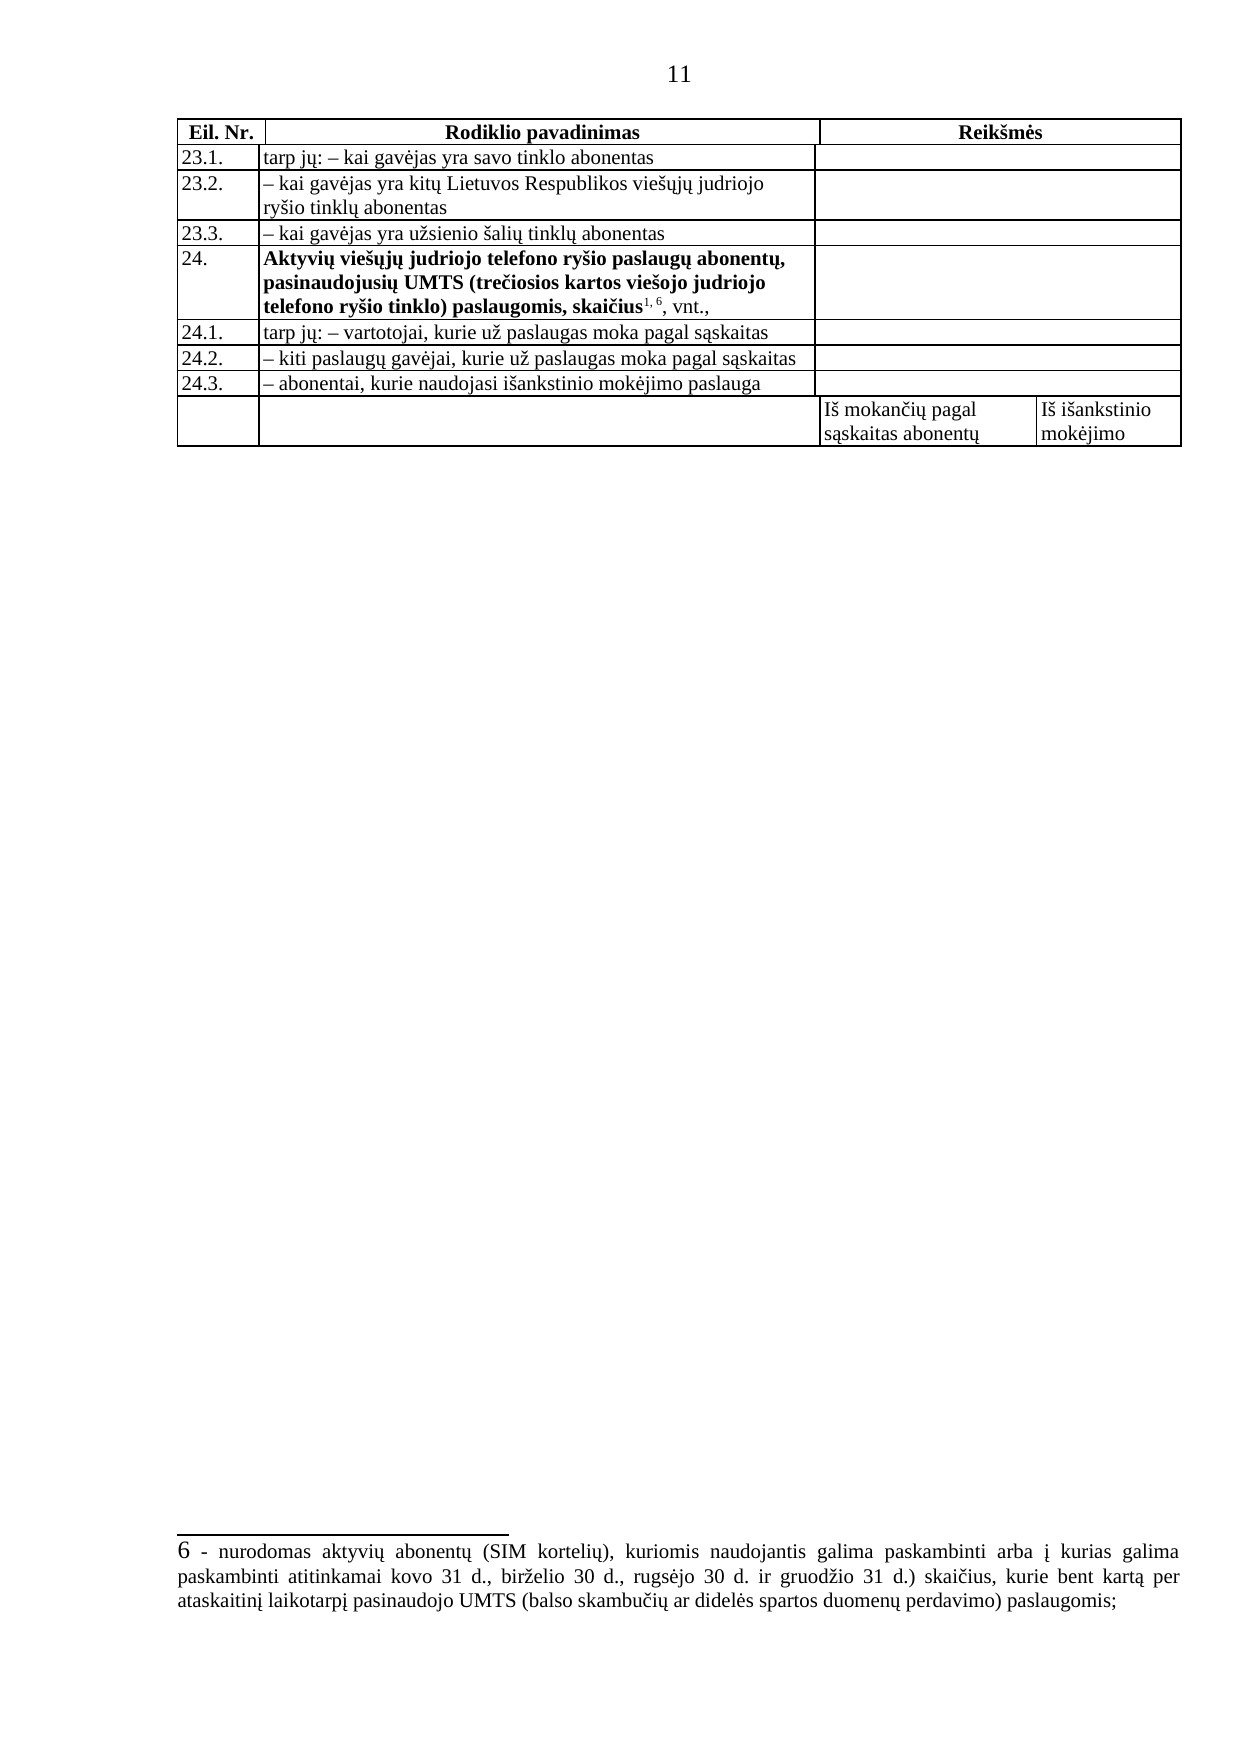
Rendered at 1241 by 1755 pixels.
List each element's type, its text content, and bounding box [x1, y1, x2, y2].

table_cell 24. [178, 246, 258, 318]
table_cell [178, 397, 258, 445]
table_cell [816, 246, 1180, 318]
table_cell [260, 397, 819, 445]
table_cell 23.2. [178, 171, 258, 219]
table_cell [816, 171, 1180, 219]
